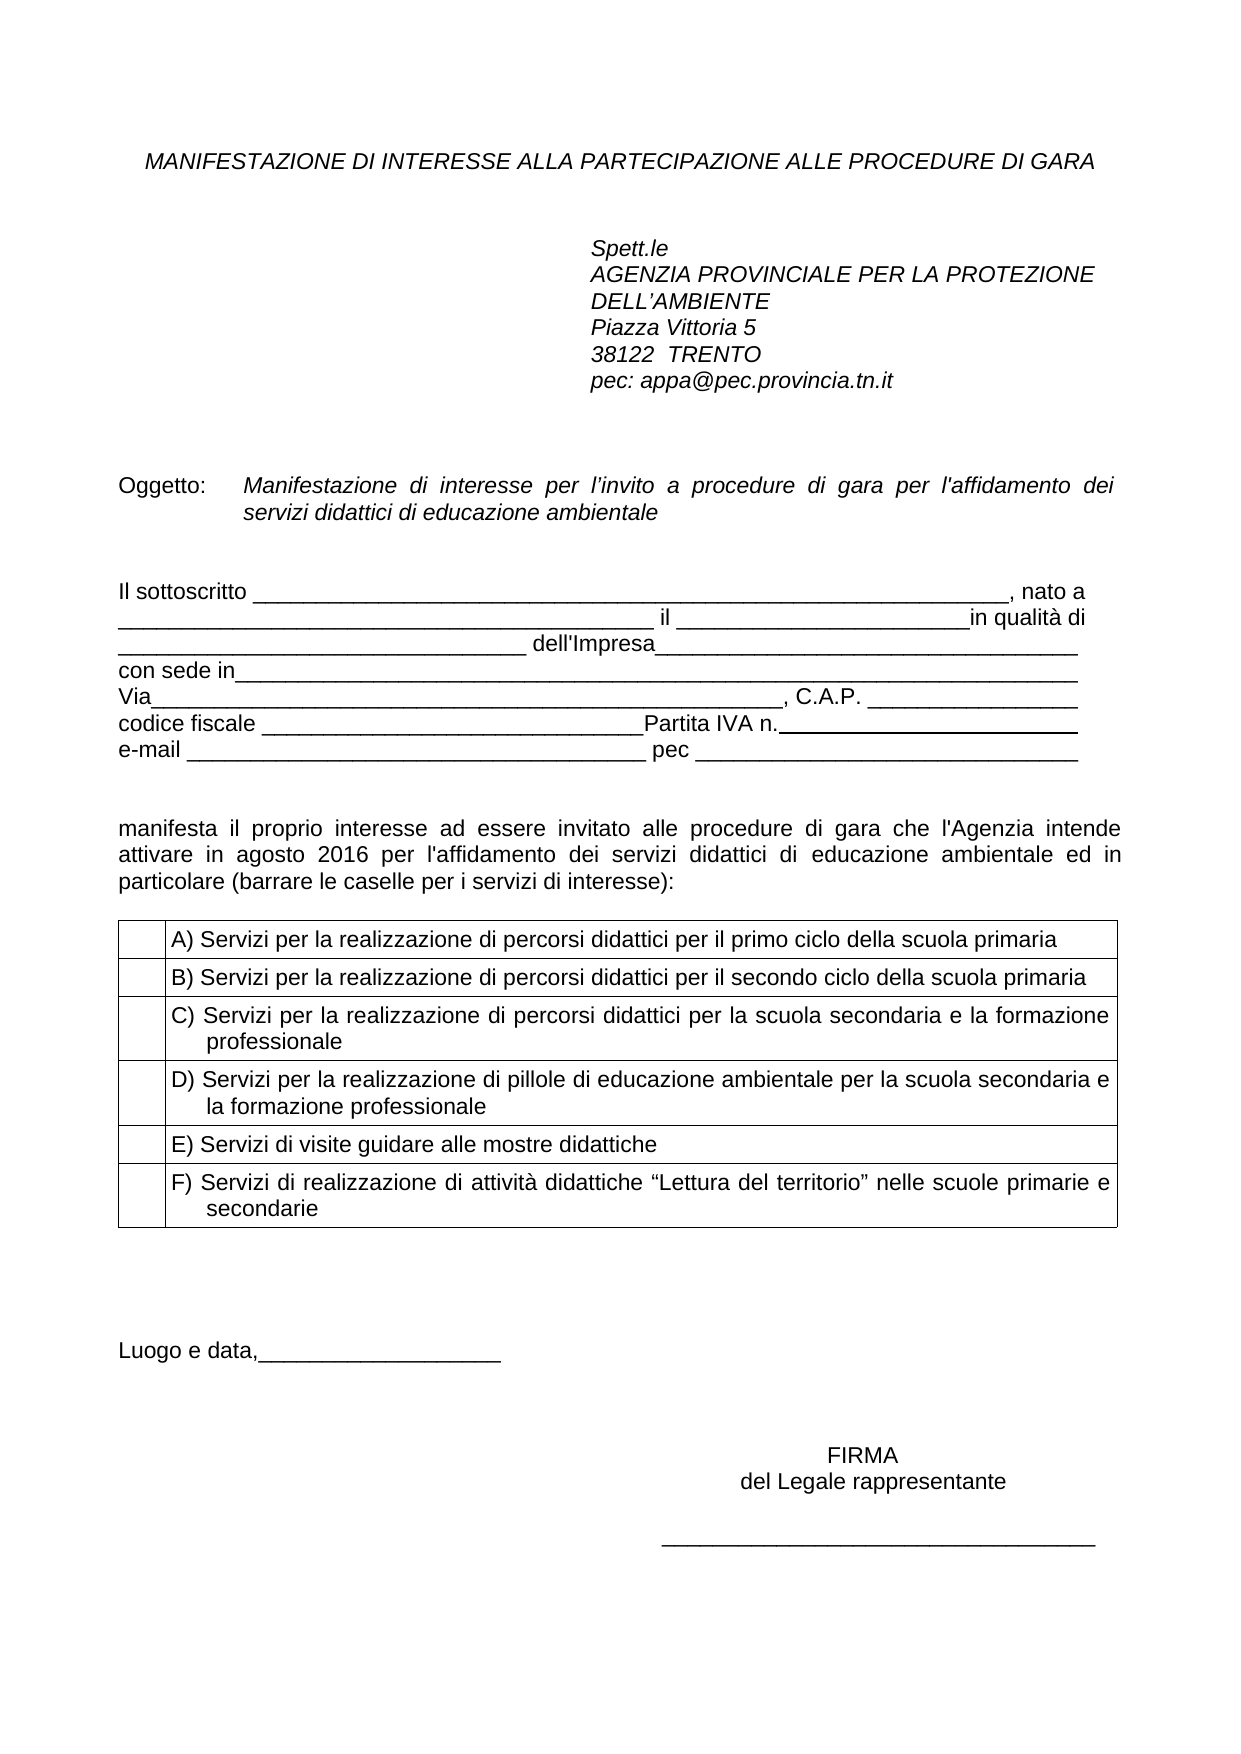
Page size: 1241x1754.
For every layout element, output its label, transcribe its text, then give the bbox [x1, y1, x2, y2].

table_cell D) Servizi per la realizzazione di pillole di educazione ambientale per la scuola secondaria e la formazione professionale [166, 1061, 1117, 1125]
text __________________________________ [662, 1521, 1122, 1547]
text Il sottoscritto _____, nato a __________________________________________ il _______________________in qualità di [118, 578, 1122, 630]
table_cell E) Servizi di visite guidare alle mostre didattiche [166, 1126, 1117, 1163]
table_cell C) Servizi per la realizzazione di percorsi didattici per la scuola secondaria e la formazione professionale [166, 997, 1117, 1060]
text 38122 TRENTO [591, 341, 1122, 367]
text del Legale rappresentante [624, 1468, 1122, 1495]
text Oggetto: Manifestazione di interesse per l’invito a procedure di gara per l'affidamento dei servizi didattici di educazione ambientale [118, 472, 1114, 525]
text AGENZIA PROVINCIALE PER LA PROTEZIONE DELL’AMBIENTE [591, 261, 1122, 314]
text Via , C.A.P. [118, 683, 1122, 709]
text ________________________________ dell'Impresa [118, 630, 1122, 657]
table_cell [119, 959, 165, 996]
text codice fiscale Partita IVA n. [118, 709, 1122, 736]
text Luogo e data,___________________ [118, 1337, 1122, 1363]
table_cell [119, 1061, 165, 1125]
table_cell [119, 1164, 165, 1227]
table_cell F) Servizi di realizzazione di attività didattiche “Lettura del territorio” nelle scuole primarie e secondarie [166, 1164, 1117, 1227]
table_header A) Servizi per la realizzazione di percorsi didattici per il primo ciclo della scuola primaria [166, 921, 1117, 958]
table_header [119, 921, 165, 958]
text FIRMA [827, 1442, 1122, 1468]
table_cell [119, 1126, 165, 1163]
table_cell [119, 997, 165, 1060]
text manifesta il proprio interesse ad essere invitato alle procedure di gara che l'Agenzia intende attivare in agosto 2016 per l'affidamento dei servizi didattici di educazione ambientale ed in particolare (barrare le caselle per i servizi di interesse): [118, 815, 1122, 894]
text Piazza Vittoria 5 [591, 314, 1122, 341]
text e-mail ____________________________________ pec ______________________________ [118, 736, 1122, 762]
text MANIFESTAZIONE DI INTERESSE ALLA PARTECIPAZIONE ALLE PROCEDURE DI GARA [118, 148, 1122, 174]
table_cell B) Servizi per la realizzazione di percorsi didattici per il secondo ciclo della scuola primaria [166, 959, 1117, 996]
text con sede in [118, 657, 1122, 683]
text Spett.le [591, 235, 1122, 261]
text pec: appa@pec.provincia.tn.it [591, 367, 1122, 393]
